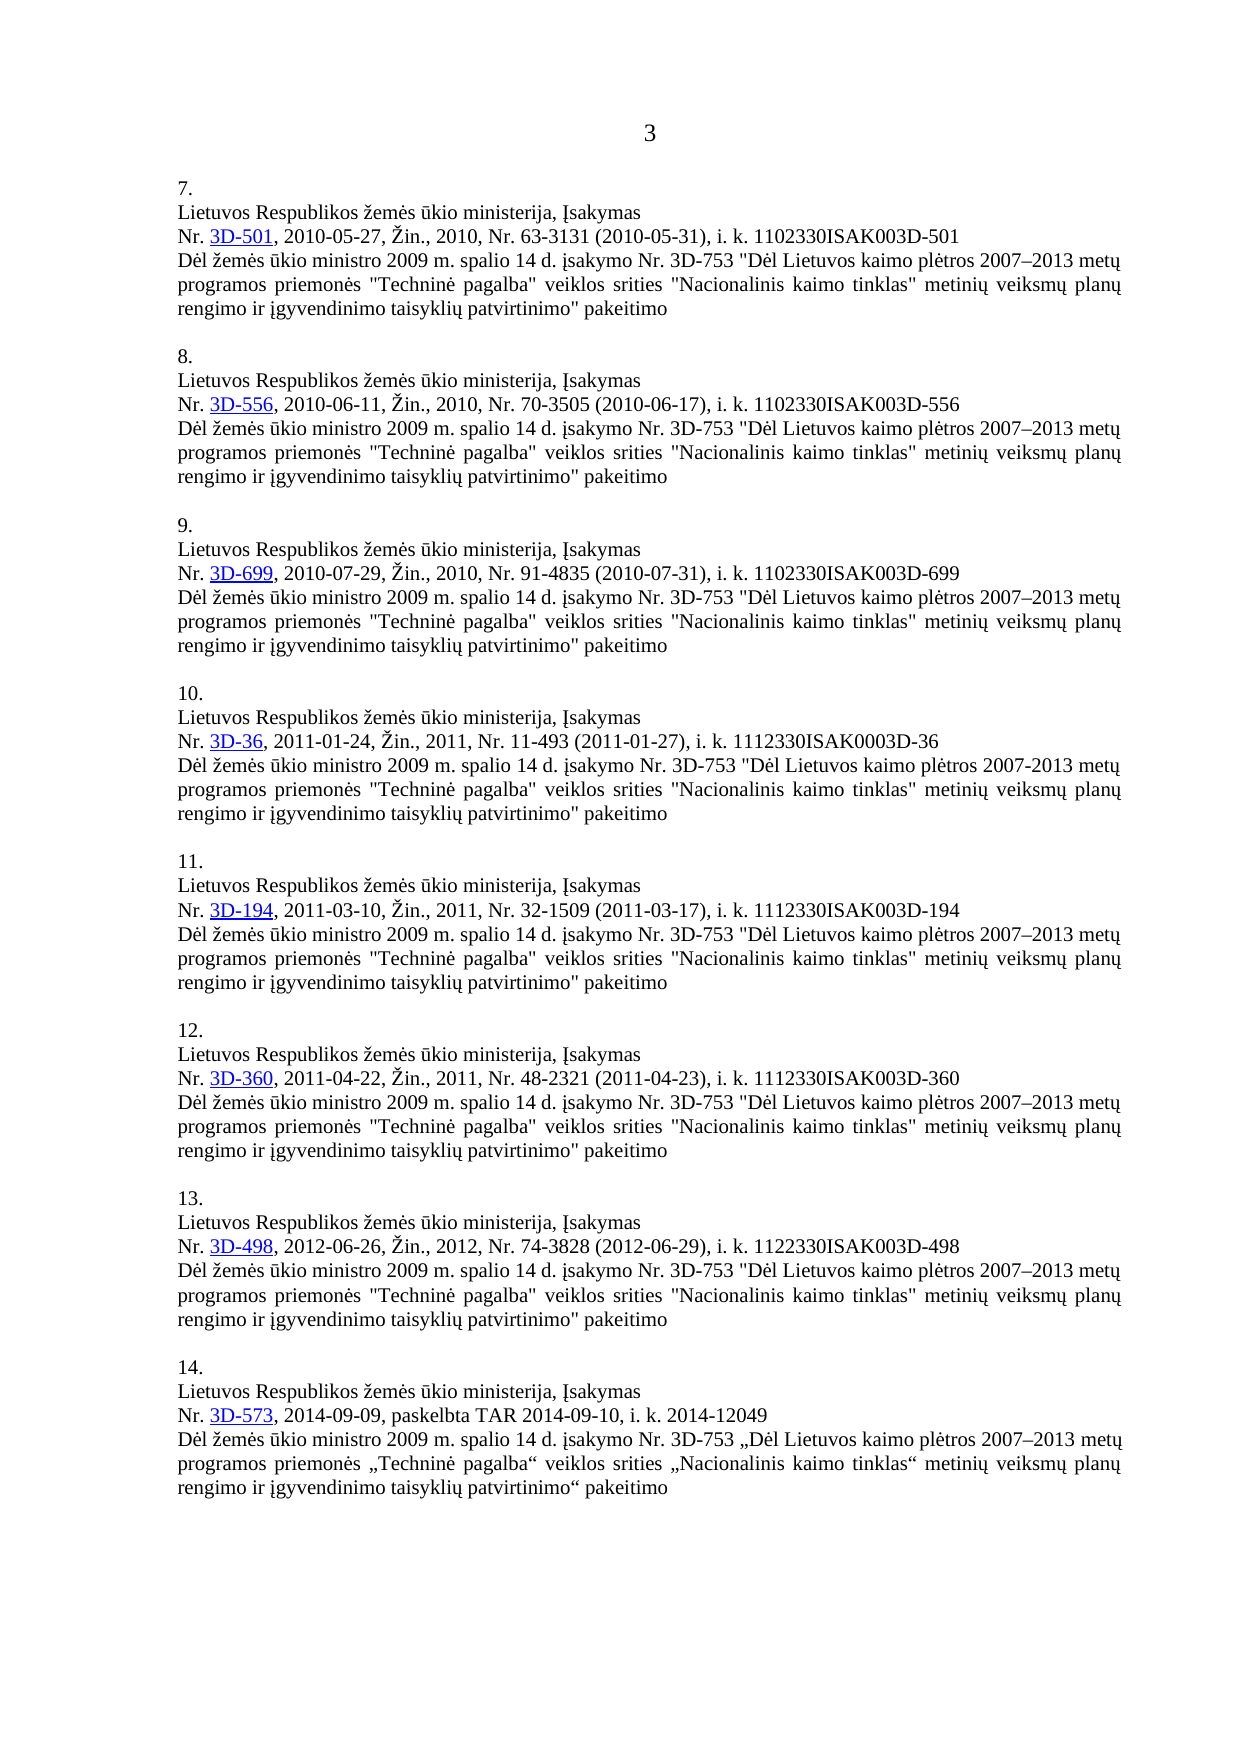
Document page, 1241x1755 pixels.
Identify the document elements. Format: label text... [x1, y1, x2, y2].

text Dėl žemės ūkio ministro 2009 m. spalio 14 d. įsakymo Nr. 3D-753 „Dėl Lietuvos kaimo plėtros 2007–2013 metų programos priemonės „Techninė pagalba“ veiklos srities „Nacionalinis kaimo tinklas“ metinių veiksmų planų rengimo ir įgyvendinimo taisyklių patvirtinimo“ pakeitimo [177, 1427, 1122, 1499]
text 11. [177, 849, 1122, 873]
text Dėl žemės ūkio ministro 2009 m. spalio 14 d. įsakymo Nr. 3D-753 "Dėl Lietuvos kaimo plėtros 2007-2013 metų programos priemonės "Techninė pagalba" veiklos srities "Nacionalinis kaimo tinklas" metinių veiksmų planų rengimo ir įgyvendinimo taisyklių patvirtinimo" pakeitimo [177, 753, 1122, 825]
text 10. [177, 681, 1122, 705]
text Lietuvos Respublikos žemės ūkio ministerija, Įsakymas [177, 1379, 1122, 1403]
text Lietuvos Respublikos žemės ūkio ministerija, Įsakymas [177, 1042, 1122, 1066]
text 13. [177, 1186, 1122, 1210]
text Nr. 3D-501, 2010-05-27, Žin., 2010, Nr. 63-3131 (2010-05-31), i. k. 1102330ISAK003D-501 [177, 224, 1122, 248]
text 7. [177, 176, 1122, 200]
text Dėl žemės ūkio ministro 2009 m. spalio 14 d. įsakymo Nr. 3D-753 "Dėl Lietuvos kaimo plėtros 2007–2013 metų programos priemonės "Techninė pagalba" veiklos srities "Nacionalinis kaimo tinklas" metinių veiksmų planų rengimo ir įgyvendinimo taisyklių patvirtinimo" pakeitimo [177, 1258, 1122, 1331]
text Lietuvos Respublikos žemės ūkio ministerija, Įsakymas [177, 705, 1122, 729]
text Nr. 3D-498, 2012-06-26, Žin., 2012, Nr. 74-3828 (2012-06-29), i. k. 1122330ISAK003D-498 [177, 1234, 1122, 1258]
text Lietuvos Respublikos žemės ūkio ministerija, Įsakymas [177, 873, 1122, 897]
text Nr. 3D-573, 2014-09-09, paskelbta TAR 2014-09-10, i. k. 2014-12049 [177, 1403, 1122, 1427]
text Nr. 3D-556, 2010-06-11, Žin., 2010, Nr. 70-3505 (2010-06-17), i. k. 1102330ISAK003D-556 [177, 392, 1122, 416]
text Dėl žemės ūkio ministro 2009 m. spalio 14 d. įsakymo Nr. 3D-753 "Dėl Lietuvos kaimo plėtros 2007–2013 metų programos priemonės "Techninė pagalba" veiklos srities "Nacionalinis kaimo tinklas" metinių veiksmų planų rengimo ir įgyvendinimo taisyklių patvirtinimo" pakeitimo [177, 416, 1122, 488]
text Lietuvos Respublikos žemės ūkio ministerija, Įsakymas [177, 200, 1122, 224]
text Lietuvos Respublikos žemės ūkio ministerija, Įsakymas [177, 368, 1122, 392]
text 14. [177, 1355, 1122, 1379]
text Dėl žemės ūkio ministro 2009 m. spalio 14 d. įsakymo Nr. 3D-753 "Dėl Lietuvos kaimo plėtros 2007–2013 metų programos priemonės "Techninė pagalba" veiklos srities "Nacionalinis kaimo tinklas" metinių veiksmų planų rengimo ir įgyvendinimo taisyklių patvirtinimo" pakeitimo [177, 585, 1122, 657]
text 9. [177, 512, 1122, 537]
text Dėl žemės ūkio ministro 2009 m. spalio 14 d. įsakymo Nr. 3D-753 "Dėl Lietuvos kaimo plėtros 2007–2013 metų programos priemonės "Techninė pagalba" veiklos srities "Nacionalinis kaimo tinklas" metinių veiksmų planų rengimo ir įgyvendinimo taisyklių patvirtinimo" pakeitimo [177, 248, 1122, 320]
text Nr. 3D-36, 2011-01-24, Žin., 2011, Nr. 11-493 (2011-01-27), i. k. 1112330ISAK0003D-36 [177, 729, 1122, 753]
text 8. [177, 344, 1122, 368]
text Dėl žemės ūkio ministro 2009 m. spalio 14 d. įsakymo Nr. 3D-753 "Dėl Lietuvos kaimo plėtros 2007–2013 metų programos priemonės "Techninė pagalba" veiklos srities "Nacionalinis kaimo tinklas" metinių veiksmų planų rengimo ir įgyvendinimo taisyklių patvirtinimo" pakeitimo [177, 1090, 1122, 1162]
text Lietuvos Respublikos žemės ūkio ministerija, Įsakymas [177, 1210, 1122, 1234]
text Dėl žemės ūkio ministro 2009 m. spalio 14 d. įsakymo Nr. 3D-753 "Dėl Lietuvos kaimo plėtros 2007–2013 metų programos priemonės "Techninė pagalba" veiklos srities "Nacionalinis kaimo tinklas" metinių veiksmų planų rengimo ir įgyvendinimo taisyklių patvirtinimo" pakeitimo [177, 922, 1122, 994]
text 12. [177, 1018, 1122, 1042]
text Nr. 3D-699, 2010-07-29, Žin., 2010, Nr. 91-4835 (2010-07-31), i. k. 1102330ISAK003D-699 [177, 561, 1122, 585]
text Nr. 3D-360, 2011-04-22, Žin., 2011, Nr. 48-2321 (2011-04-23), i. k. 1112330ISAK003D-360 [177, 1066, 1122, 1090]
text Nr. 3D-194, 2011-03-10, Žin., 2011, Nr. 32-1509 (2011-03-17), i. k. 1112330ISAK003D-194 [177, 897, 1122, 922]
text Lietuvos Respublikos žemės ūkio ministerija, Įsakymas [177, 537, 1122, 561]
